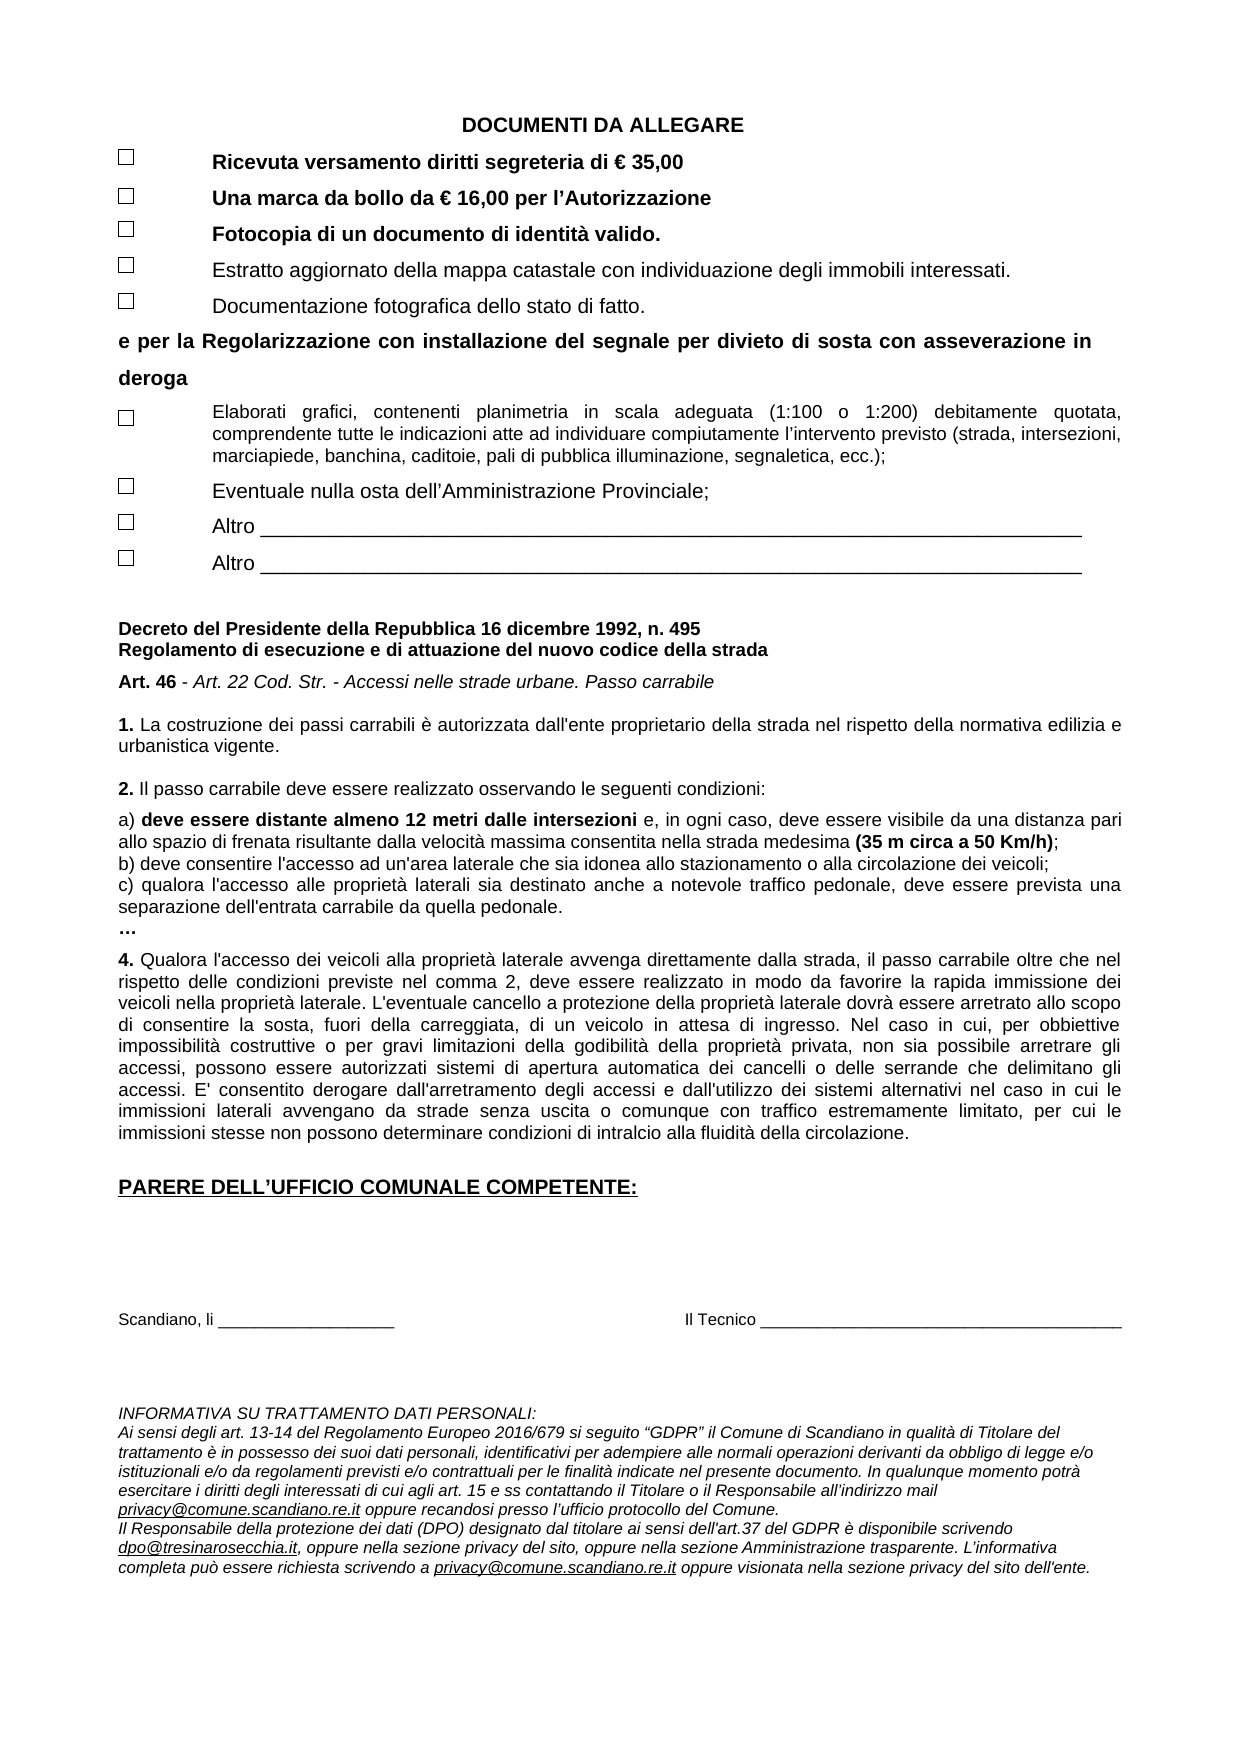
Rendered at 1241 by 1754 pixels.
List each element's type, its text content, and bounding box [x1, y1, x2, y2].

text PARERE DELL’UFFICIO COMUNALE COMPETENTE: [118, 1175, 1093, 1199]
text Una marca da bollo da € 16,00 per l’Autorizzazione [118, 186, 1093, 209]
text e per la Regolarizzazione con installazione del segnale per divieto di sosta con asseverazione in deroga [118, 329, 1093, 389]
text Decreto del Presidente della Repubblica 16 dicembre 1992, n. 495 [118, 617, 1122, 639]
text Art. 46 - Art. 22 Cod. Str. - Accessi nelle strade urbane. Passo carrabile [118, 671, 1122, 692]
text Altro _______________________________________________________________________ [118, 550, 1093, 574]
text Regolamento di esecuzione e di attuazione del nuovo codice della strada [118, 639, 1122, 661]
text Estratto aggiornato della mappa catastale con individuazione degli immobili interessati. [118, 257, 1093, 281]
text Il Responsabile della protezione dei dati (DPO) designato dal titolare ai sensi dell'art.37 del GDPR è disponibile scrivendo dpo@tresinarosecchia.it, oppure nella sezione privacy del sito, oppure nella sezione Amministrazione trasparente. L’informativa completa può essere richiesta scrivendo a privacy@comune.scandiano.re.it oppure visionata nella sezione privacy del sito dell'ente. [118, 1519, 1122, 1577]
text 2. Il passo carrabile deve essere realizzato osservando le seguenti condizioni: [118, 777, 1122, 799]
text 1. La costruzione dei passi carrabili è autorizzata dall'ente proprietario della strada nel rispetto della normativa edilizia e urbanistica vigente. [118, 713, 1122, 756]
text Elaborati grafici, contenenti planimetria in scala adeguata (1:100 o 1:200) debitamente quotata, comprendente tutte le indicazioni atte ad individuare compiutamente l’intervento previsto (strada, intersezioni, marciapiede, banchina, caditoie, pali di pubblica illuminazione, segnaletica, ecc.); [212, 401, 1122, 466]
text INFORMATIVA SU TRATTAMENTO DATI PERSONALI: [118, 1404, 1122, 1423]
text Altro _______________________________________________________________________ [118, 514, 1093, 538]
text 4. Qualora l'accesso dei veicoli alla proprietà laterale avvenga direttamente dalla strada, il passo carrabile oltre che nel rispetto delle condizioni previste nel comma 2, deve essere realizzato in modo da favorire la rapida immissione dei veicoli nella proprietà laterale. L'eventuale cancello a protezione della proprietà laterale dovrà essere arretrato allo scopo di consentire la sosta, fuori della carreggiata, di un veicolo in attesa di ingresso. Nel caso in cui, per obbiettive impossibilità costruttive o per gravi limitazioni della godibilità della proprietà privata, non sia possibile arretrare gli accessi, possono essere autorizzati sistemi di apertura automatica dei cancelli o delle serrande che delimitano gli accessi. E' consentito derogare dall'arretramento degli accessi e dall'utilizzo dei sistemi alternativi nel caso in cui le immissioni laterali avvengano da strade senza uscita o comunque con traffico estremamente limitato, per cui le immissioni stesse non possono determinare condizioni di intralcio alla fluidità della circolazione. [118, 949, 1122, 1143]
text Eventuale nulla osta dell’Amministrazione Provinciale; [118, 478, 1093, 502]
text Ai sensi degli art. 13-14 del Regolamento Europeo 2016/679 si seguito “GDPR” il Comune di Scandiano in qualità di Titolare del trattamento è in possesso dei suoi dati personali, identificativi per adempiere alle normali operazioni derivanti da obbligo di legge e/o istituzionali e/o da regolamenti previsti e/o contrattuali per le finalità indicate nel presente documento. In qualunque momento potrà esercitare i diritti degli interessati di cui agli art. 15 e ss contattando il Titolare o il Responsabile all’indirizzo mail privacy@comune.scandiano.re.it oppure recandosi presso l’ufficio protocollo del Comune. [118, 1423, 1122, 1519]
text b) deve consentire l'accesso ad un'area laterale che sia idonea allo stazionamento o alla circolazione dei veicoli; [118, 852, 1122, 874]
text … [118, 917, 1093, 939]
text Documentazione fotografica dello stato di fatto. [118, 293, 1093, 317]
text Fotocopia di un documento di identità valido. [118, 222, 1093, 246]
text c) qualora l'accesso alle proprietà laterali sia destinato anche a notevole traffico pedonale, deve essere prevista una separazione dell'entrata carrabile da quella pedonale. [118, 874, 1122, 917]
text DOCUMENTI DA ALLEGARE [118, 113, 1093, 137]
text Scandiano, li ___________________ Il Tecnico _______________________________________ [118, 1310, 1093, 1329]
text a) deve essere distante almeno 12 metri dalle intersezioni e, in ogni caso, deve essere visibile da una distanza pari allo spazio di frenata risultante dalla velocità massima consentita nella strada medesima (35 m circa a 50 Km/h); [118, 809, 1122, 852]
text Ricevuta versamento diritti segreteria di € 35,00 [118, 150, 1093, 174]
